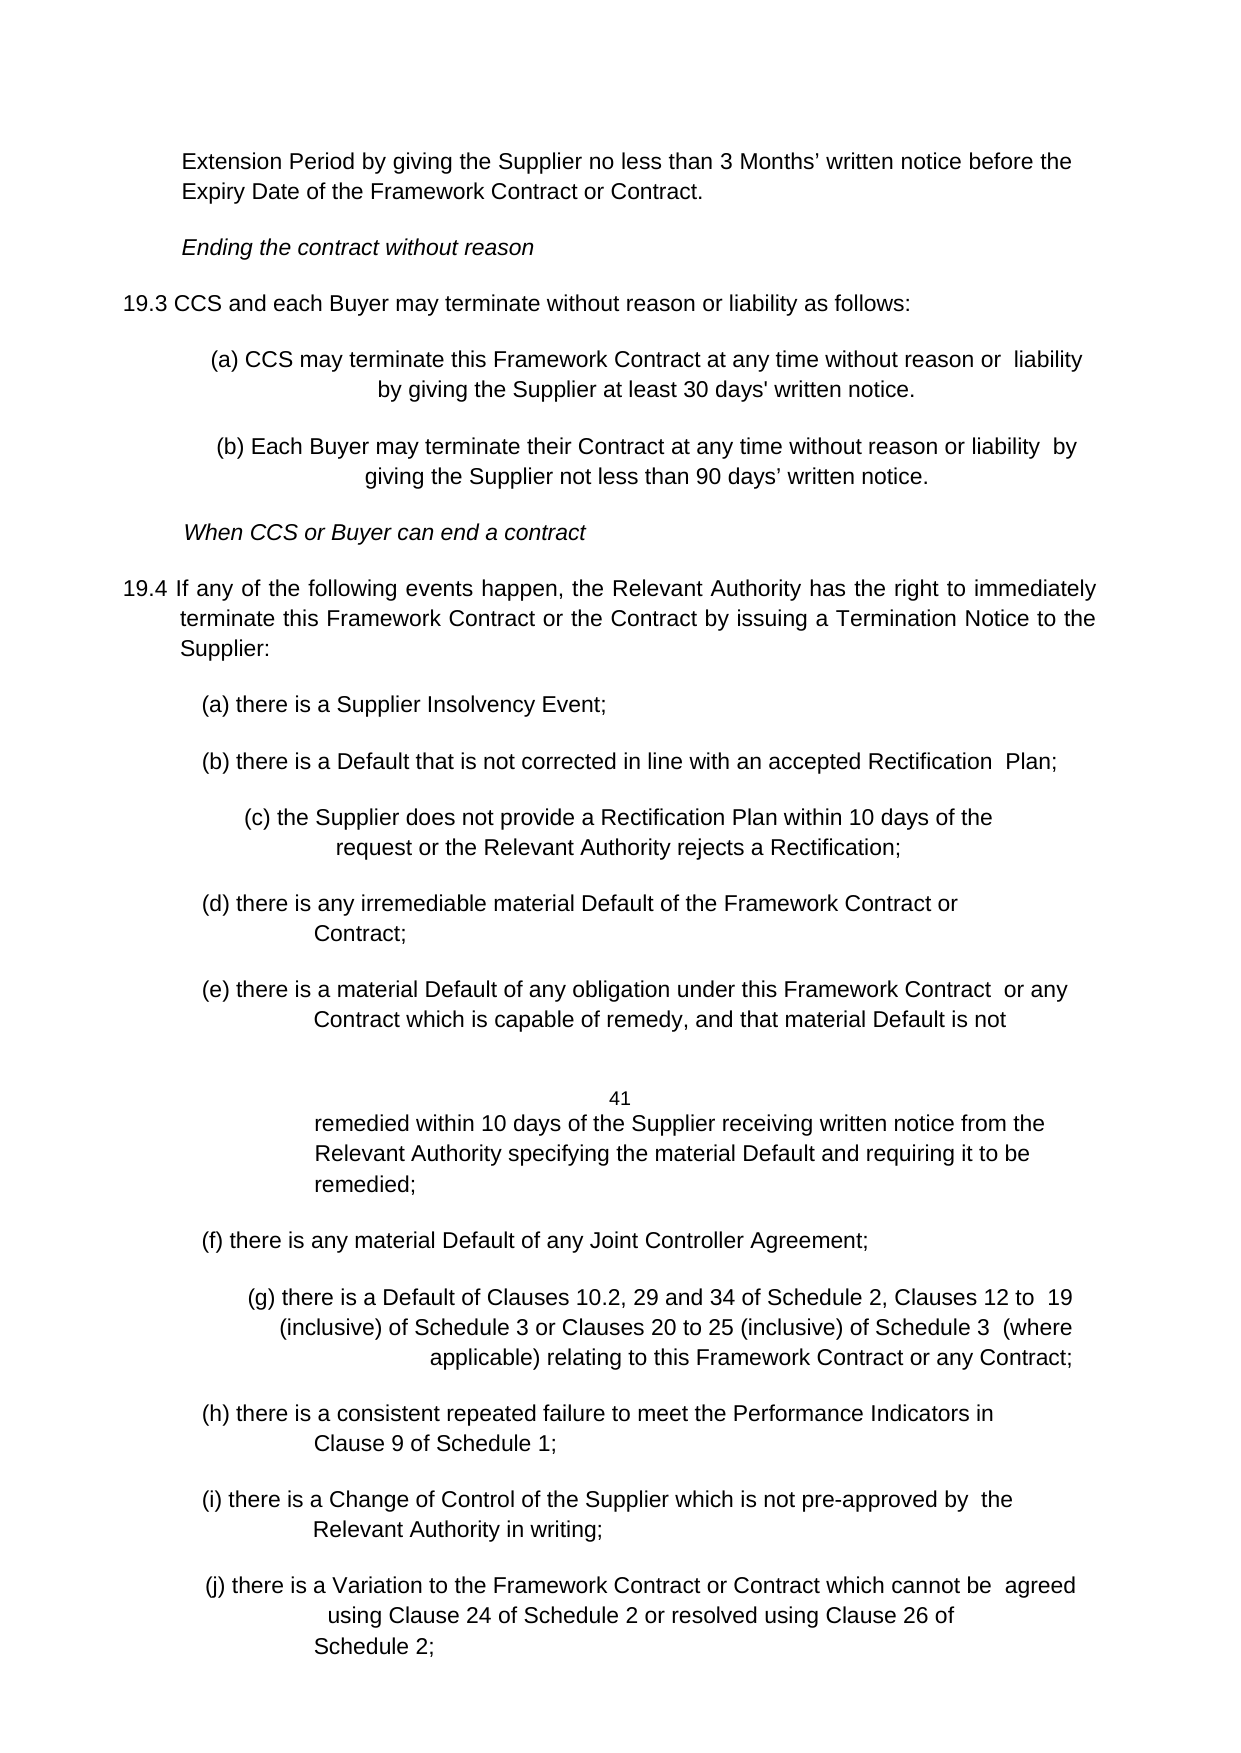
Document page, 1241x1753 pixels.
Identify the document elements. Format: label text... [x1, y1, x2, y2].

text When CCS or Buyer can end a contract [183, 519, 1224, 545]
text (g) there is a Default of Clauses 10.2, 29 and 34 of Schedule 2, Clauses 12 to 19 (inclusive) of Schedule 3 or Clauses 20 to 25 (inclusive) of Schedule 3 (where applicable) relating to this Framework Contract or any Contract; [201, 1283, 1073, 1370]
text 19.4 If any of the following events happen, the Relevant Authority has the right to immediately terminate this Framework Contract or the Contract by issuing a Termination Notice to the Supplier: [123, 575, 1097, 661]
text (c) the Supplier does not provide a Rectification Plan within 10 days of the request or the Relevant Authority rejects a Rectification; [201, 804, 1035, 860]
text 41 [609, 1087, 1224, 1110]
text (i) there is a Change of Control of the Supplier which is not pre-approved by the Relevant Authority in writing; [202, 1486, 1060, 1542]
text (d) there is any irremediable material Default of the Framework Contract or Contract; [202, 890, 1042, 946]
text (b) there is a Default that is not corrected in line with an accepted Rectification Plan; [202, 748, 1076, 774]
text (b) Each Buyer may terminate their Contract at any time without reason or liability by giving the Supplier not less than 90 days’ written notice. [196, 433, 1097, 489]
text remedied; [314, 1171, 1224, 1198]
text (j) there is a Variation to the Framework Contract or Contract which cannot be agreed using Clause 24 of Schedule 2 or resolved using Clause 26 of [201, 1572, 1079, 1628]
text (f) there is any material Default of any Joint Controller Agreement; [201, 1227, 1224, 1254]
text Extension Period by giving the Supplier no less than 3 Months’ written notice before the Expiry Date of the Framework Contract or Contract. [123, 148, 1073, 204]
text Schedule 2; [313, 1633, 1224, 1660]
text 19.3 CCS and each Buyer may terminate without reason or liability as follows: [123, 290, 1224, 317]
text remedied within 10 days of the Supplier receiving written notice from the Relevant Authority specifying the material Default and requiring it to be [314, 1110, 1051, 1166]
text (a) there is a Supplier Insolvency Event; [201, 691, 1224, 718]
text Ending the contract without reason [181, 234, 1224, 261]
text (e) there is a material Default of any obligation under this Framework Contract or any Contract which is capable of remedy, and that material Default is not [202, 976, 1082, 1032]
text (h) there is a consistent repeated failure to meet the Performance Indicators in Clause 9 of Schedule 1; [202, 1400, 1071, 1456]
text (a) CCS may terminate this Framework Contract at any time without reason or liability by giving the Supplier at least 30 days' written notice. [196, 346, 1097, 403]
